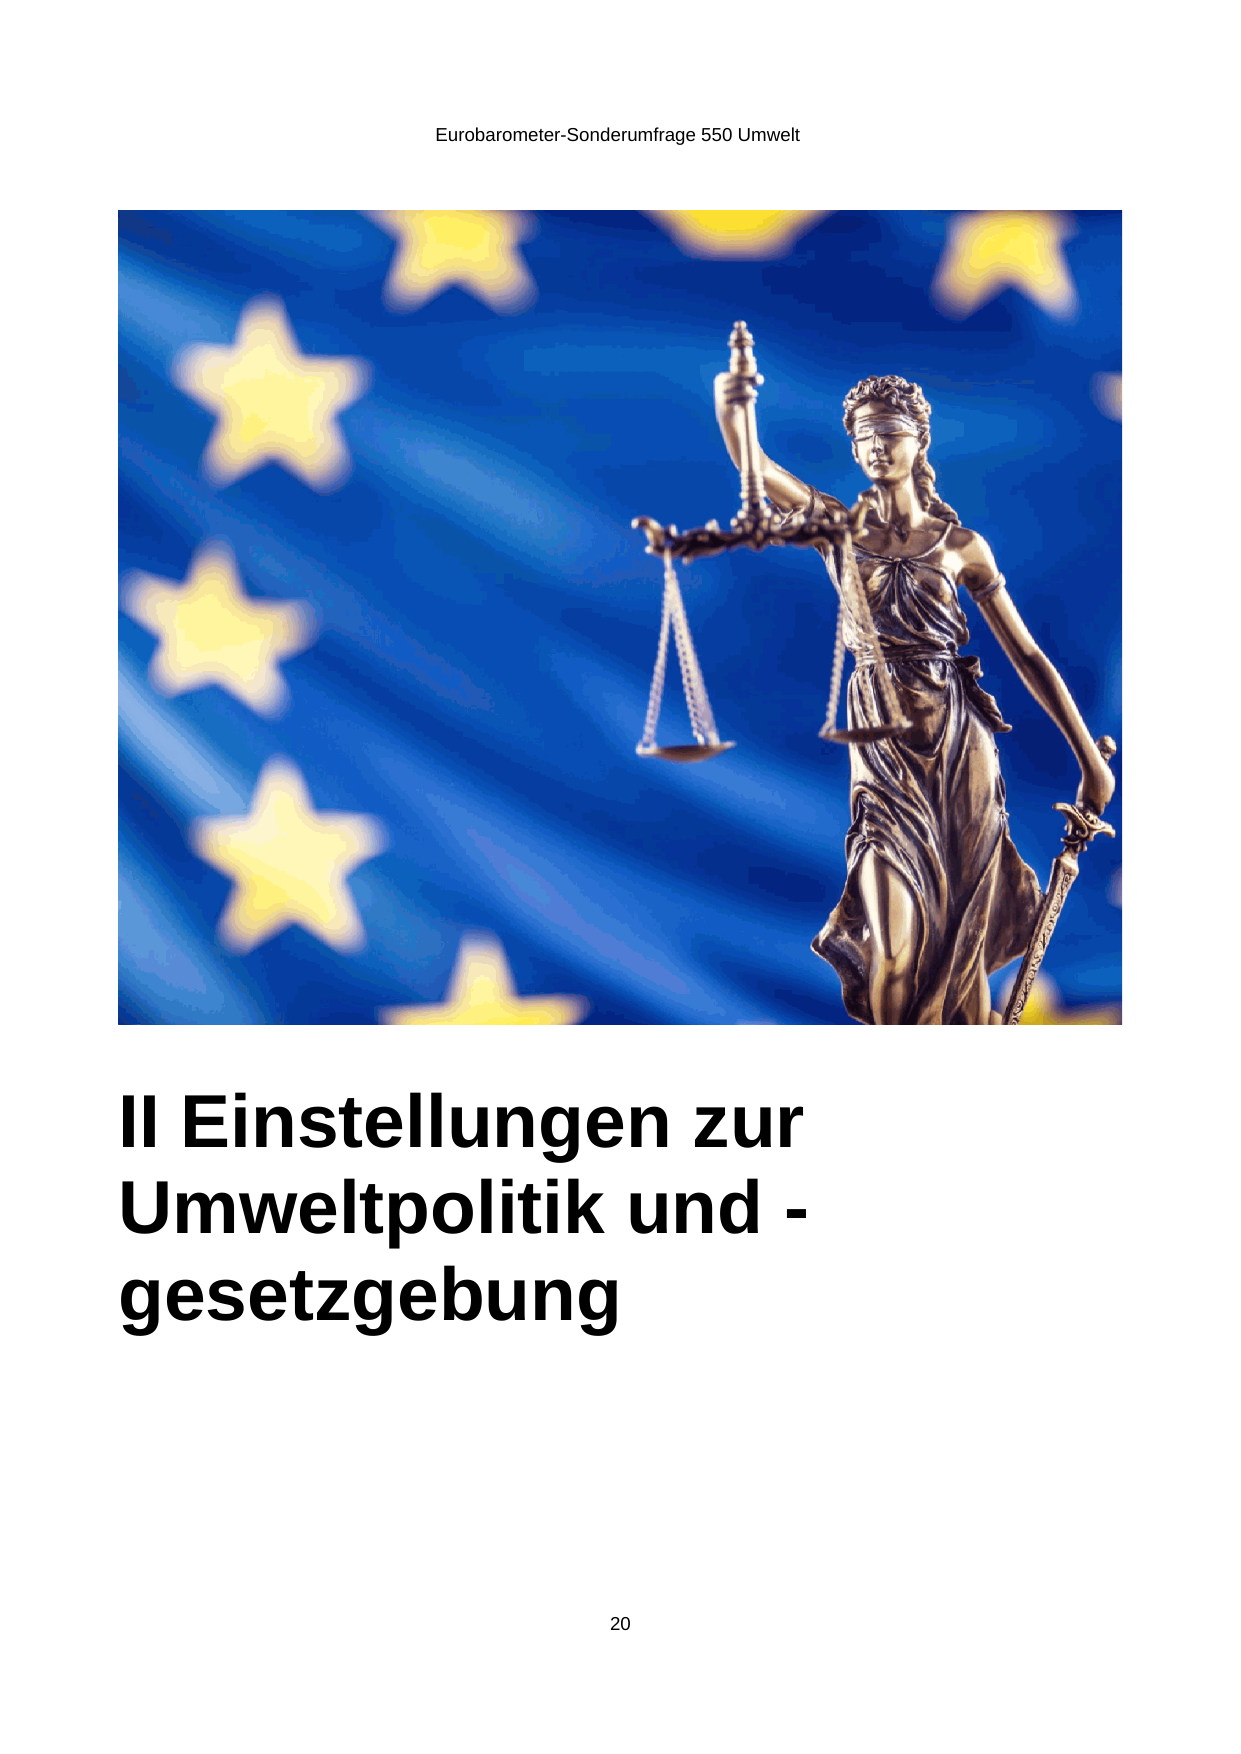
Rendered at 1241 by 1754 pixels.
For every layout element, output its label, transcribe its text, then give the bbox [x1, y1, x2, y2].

picture [118, 210, 1123, 1025]
subtitle II Einstellungen zur Umweltpolitik und -gesetzgebung [118, 1077, 1122, 1336]
